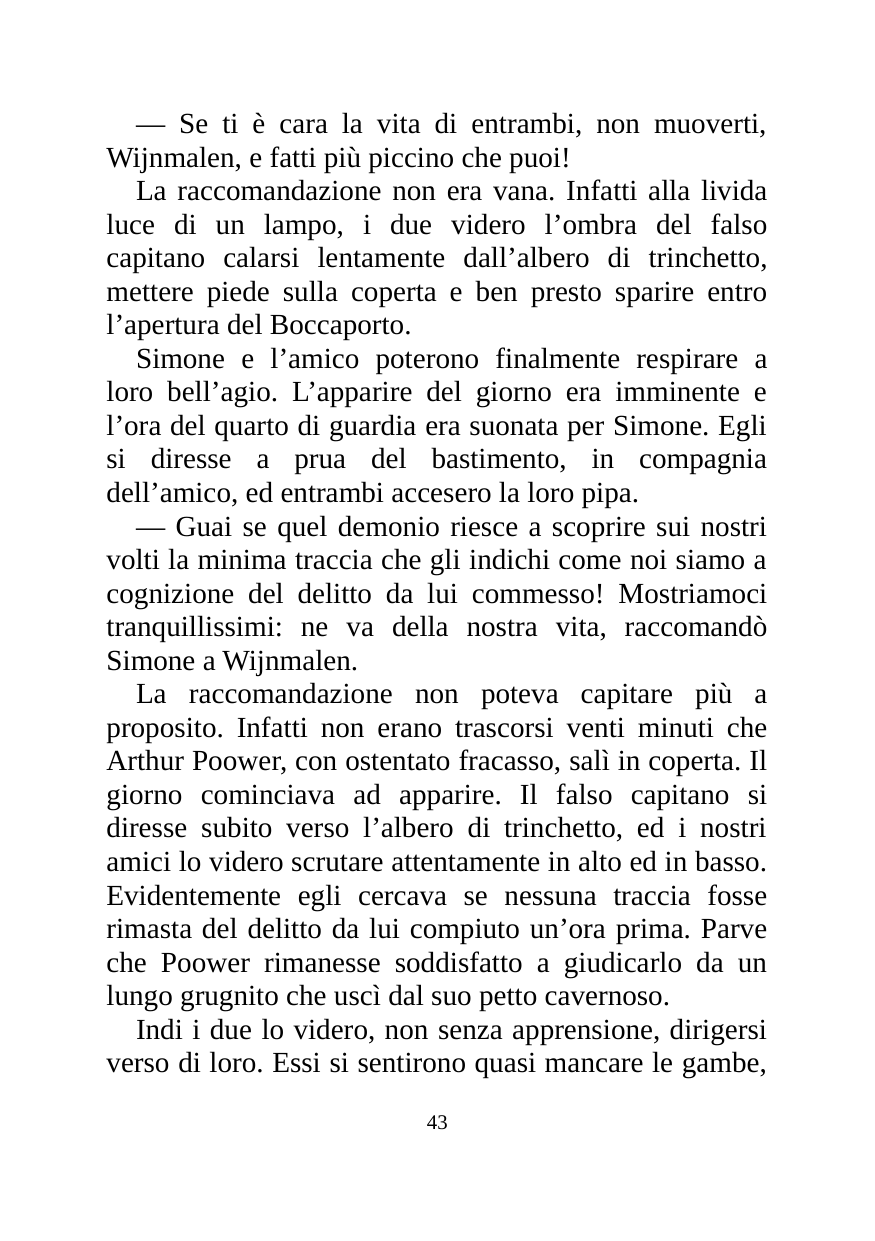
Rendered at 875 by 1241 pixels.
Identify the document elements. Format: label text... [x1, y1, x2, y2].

text La raccomandazione non era vana. Infatti alla livida luce di un lampo, i due videro l’ombra del falso capitano calarsi lentamente dall’albero di trinchetto, mettere piede sulla coperta e ben presto sparire entro l’apertura del Boccaporto. [106, 173, 768, 341]
text Simone e l’amico poterono finalmente respirare a loro bell’agio. L’apparire del giorno era imminente e l’ora del quarto di guardia era suonata per Simone. Egli si diresse a prua del bastimento, in compagnia dell’amico, ed entrambi accesero la loro pipa. [106, 341, 768, 509]
text La raccomandazione non poteva capitare più a proposito. Infatti non erano trascorsi venti minuti che Arthur Poower, con ostentato fracasso, salì in coperta. Il giorno cominciava ad apparire. Il falso capitano si diresse subito verso l’albero di trinchetto, ed i nostri amici lo videro scrutare attentamente in alto ed in basso. Evidentemente egli cercava se nessuna traccia fosse rimasta del delitto da lui compiuto un’ora prima. Parve che Poower rimanesse soddisfatto a giudicarlo da un lungo grugnito che uscì dal suo petto cavernoso. [106, 676, 768, 1012]
text — Se ti è cara la vita di entrambi, non muoverti, Wijnmalen, e fatti più piccino che puoi! [106, 106, 768, 173]
text Indi i due lo videro, non senza apprensione, dirigersi verso di loro. Essi si sentirono quasi mancare le gambe, [106, 1012, 768, 1079]
text — Guai se quel demonio riesce a scoprire sui nostri volti la minima traccia che gli indichi come noi siamo a cognizione del delitto da lui commesso! Mostriamoci tranquillissimi: ne va della nostra vita, raccomandò Simone a Wijnmalen. [106, 509, 768, 676]
